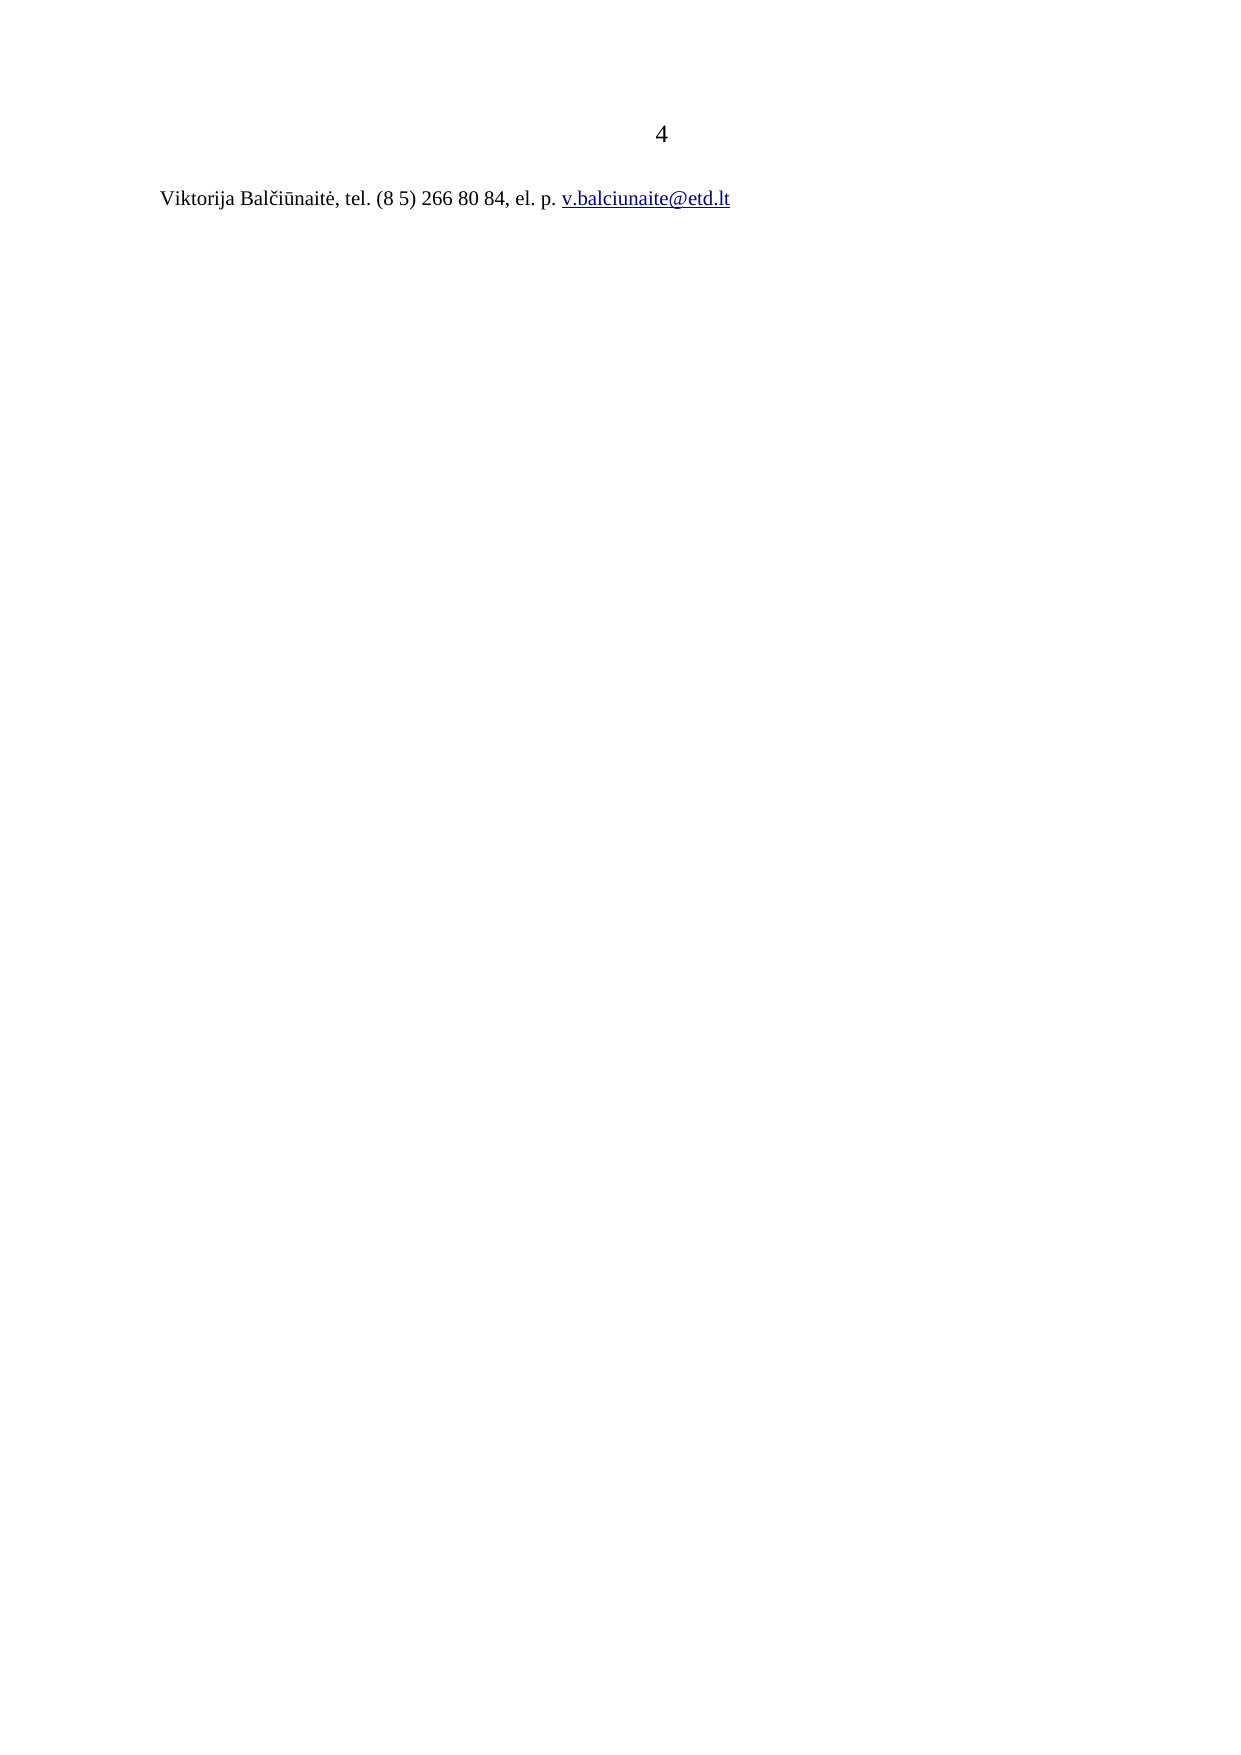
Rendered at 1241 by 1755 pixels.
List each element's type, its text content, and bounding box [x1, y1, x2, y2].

text Viktorija Balčiūnaitė, tel. (8 5) 266 80 84, el. p. v.balciunaite@etd.lt [159, 186, 1163, 210]
